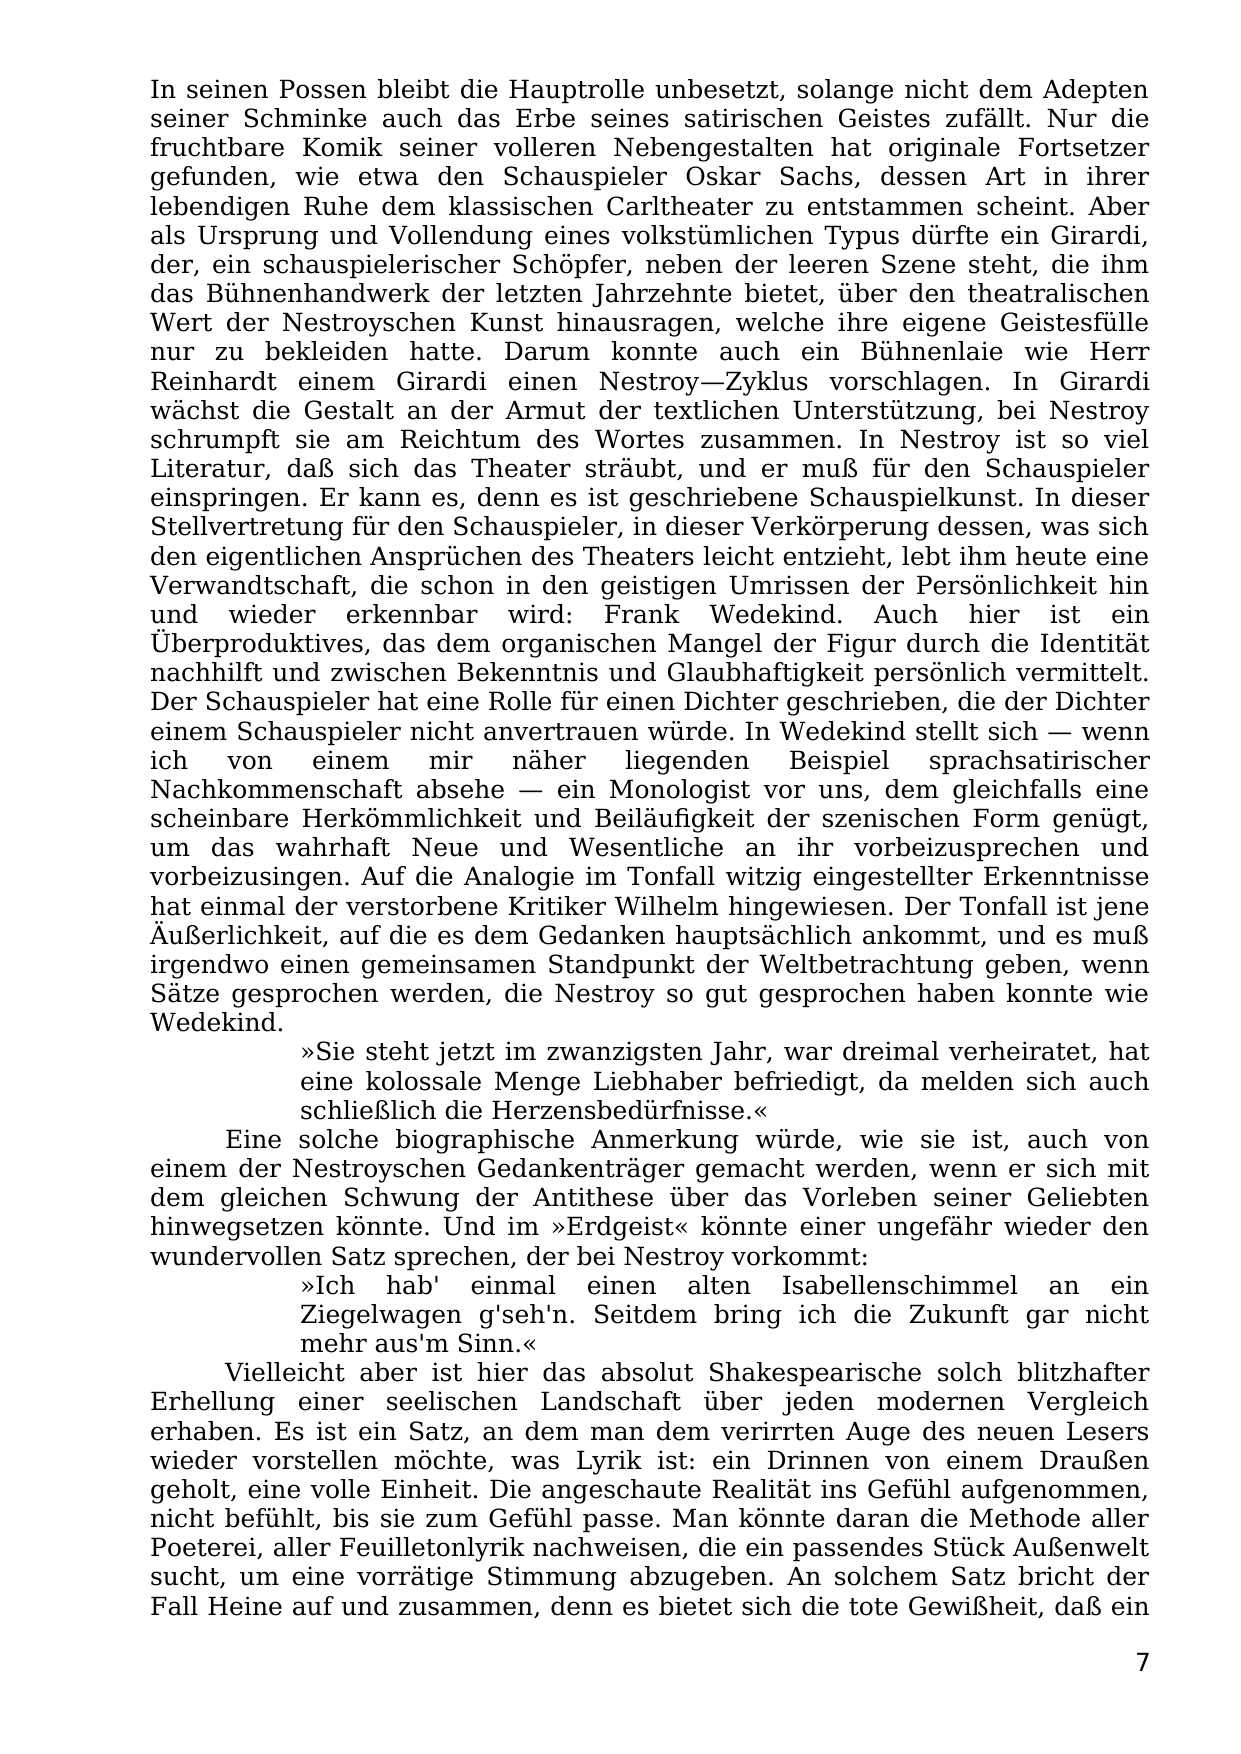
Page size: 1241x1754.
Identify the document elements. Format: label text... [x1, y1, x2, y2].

text In seinen Possen bleibt die Hauptrolle unbesetzt, solange nicht dem Adepten seiner Schminke auch das Erbe seines satirischen Geistes zufällt. Nur die fruchtbare Komik seiner volleren Nebengestalten hat originale Fortsetzer gefunden, wie etwa den Schauspieler Oskar Sachs, dessen Art in ihrer lebendigen Ruhe dem klassischen Carltheater zu entstammen scheint. Aber als Ursprung und Vollendung eines volkstümlichen Typus dürfte ein Girardi, der, ein schauspielerischer Schöpfer, neben der leeren Szene steht, die ihm das Bühnenhandwerk der letzten Jahrzehnte bietet, über den theatralischen Wert der Nestroyschen Kunst hinausragen, welche ihre eigene Geistesfülle nur zu bekleiden hatte. Darum konnte auch ein Bühnenlaie wie Herr Reinhardt einem Girardi einen Nestroy—Zyklus vorschlagen. In Girardi wächst die Gestalt an der Armut der textlichen Unterstützung, bei Nestroy schrumpft sie am Reichtum des Wortes zusammen. In Nestroy ist so viel Literatur, daß sich das Theater sträubt, und er muß für den Schauspieler einspringen. Er kann es, denn es ist geschriebene Schauspielkunst. In dieser Stellvertretung für den Schauspieler, in dieser Verkörperung dessen, was sich den eigentlichen Ansprüchen des Theaters leicht entzieht, lebt ihm heute eine Verwandtschaft, die schon in den geistigen Umrissen der Persönlichkeit hin und wieder erkennbar wird: Frank Wedekind. Auch hier ist ein Überproduktives, das dem organischen Mangel der Figur durch die Identität nachhilft und zwischen Bekenntnis und Glaubhaftigkeit persönlich vermittelt. Der Schauspieler hat eine Rolle für einen Dichter geschrieben, die der Dichter einem Schauspieler nicht anvertrauen würde. In Wedekind stellt sich — wenn ich von einem mir näher liegenden Beispiel sprachsatirischer Nachkommenschaft absehe — ein Monologist vor uns, dem gleichfalls eine scheinbare Herkömmlichkeit und Beiläufigkeit der szenischen Form genügt, um das wahrhaft Neue und Wesentliche an ihr vorbeizusprechen und vorbeizusingen. Auf die Analogie im Tonfall witzig eingestellter Erkenntnisse hat einmal der verstorbene Kritiker Wilhelm hingewiesen. Der Tonfall ist jene Äußerlichkeit, auf die es dem Gedanken hauptsächlich ankommt, und es muß irgendwo einen gemeinsamen Standpunkt der Weltbetrachtung geben, wenn Sätze gesprochen werden, die Nestroy so gut gesprochen haben konnte wie Wedekind. [150, 75, 1151, 1037]
text »Sie steht jetzt im zwanzigsten Jahr, war dreimal verheiratet, hat eine kolossale Menge Liebhaber befriedigt, da melden sich auch schließlich die Herzensbedürfnisse.« [300, 1037, 1151, 1125]
text Vielleicht aber ist hier das absolut Shakespearische solch blitzhafter Erhellung einer seelischen Landschaft über jeden modernen Vergleich erhaben. Es ist ein Satz, an dem man dem verirrten Auge des neuen Lesers wieder vorstellen möchte, was Lyrik ist: ein Drinnen von einem Draußen geholt, eine volle Einheit. Die angeschaute Realität ins Gefühl aufgenommen, nicht befühlt, bis sie zum Gefühl passe. Man könnte daran die Methode aller Poeterei, aller Feuilletonlyrik nachweisen, die ein passendes Stück Außenwelt sucht, um eine vorrätige Stimmung abzugeben. An solchem Satz bricht der Fall Heine auf und zusammen, denn es bietet sich die tote Gewißheit, daß ein [150, 1358, 1151, 1621]
text »Ich hab' einmal einen alten Isabellenschimmel an ein Ziegelwagen g'seh'n. Seitdem bring ich die Zukunft gar nicht mehr aus'm Sinn.« [300, 1271, 1151, 1358]
text Eine solche biographische Anmerkung würde, wie sie ist, auch von einem der Nestroyschen Gedankenträger gemacht werden, wenn er sich mit dem gleichen Schwung der Antithese über das Vorleben seiner Geliebten hinwegsetzen könnte. Und im »Erdgeist« könnte einer ungefähr wieder den wundervollen Satz sprechen, der bei Nestroy vorkommt: [150, 1125, 1151, 1271]
